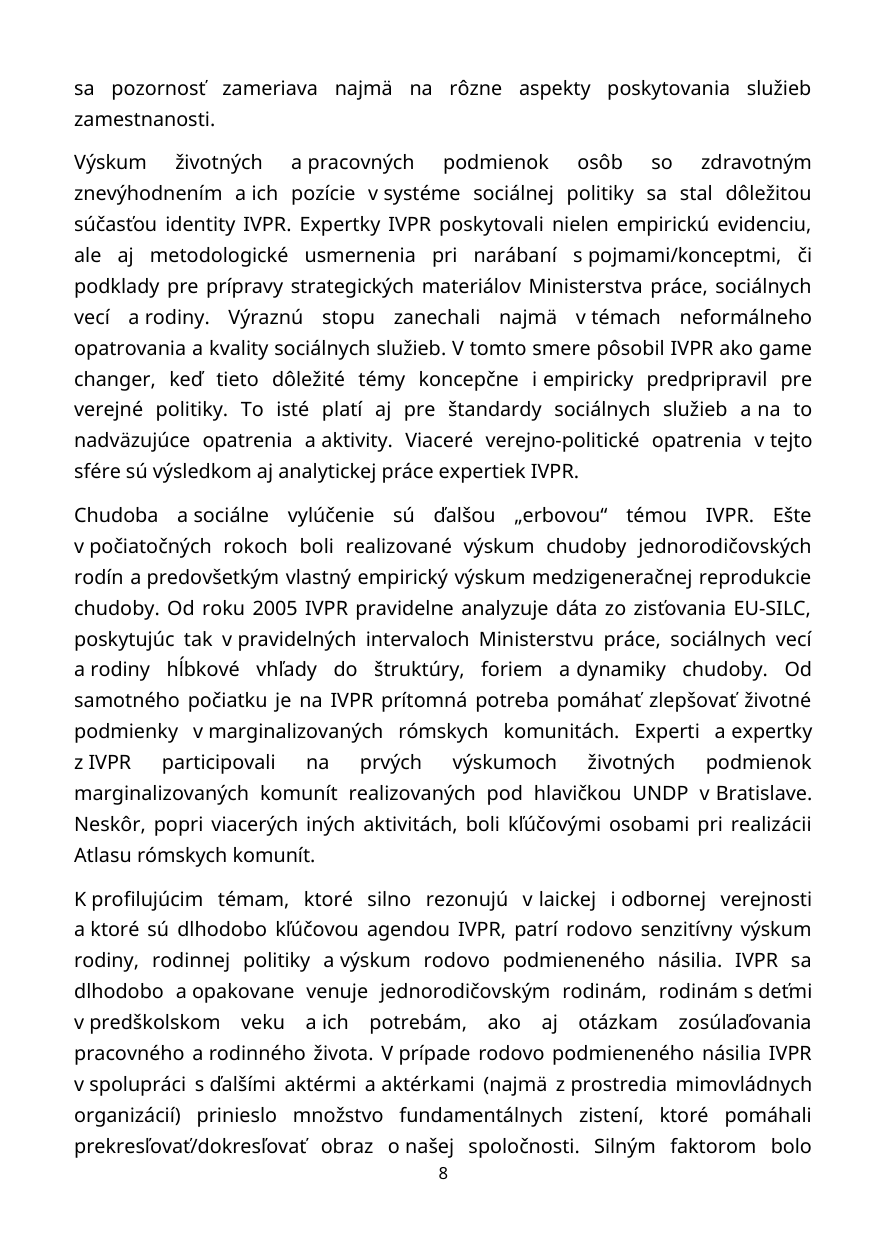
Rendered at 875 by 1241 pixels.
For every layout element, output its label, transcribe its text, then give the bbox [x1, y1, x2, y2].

text Chudoba a sociálne vylúčenie sú ďalšou „erbovou“ témou IVPR. Ešte v počiatočných rokoch boli realizované výskum chudoby jednorodičovských rodín a predovšetkým vlastný empirický výskum medzigeneračnej reprodukcie chudoby. Od roku 2005 IVPR pravidelne analyzuje dáta zo zisťovania EU-SILC, poskytujúc tak v pravidelných intervaloch Ministerstvu práce, sociálnych vecí a rodiny hĺbkové vhľady do štruktúry, foriem a dynamiky chudoby. Od samotného počiatku je na IVPR prítomná potreba pomáhať zlepšovať životné podmienky v marginalizovaných rómskych komunitách. Experti a expertky z IVPR participovali na prvých výskumoch životných podmienok marginalizovaných komunít realizovaných pod hlavičkou UNDP v Bratislave. Neskôr, popri viacerých iných aktivitách, boli kľúčovými osobami pri realizácii Atlasu rómskych komunít. [74, 501, 812, 868]
text Výskum životných a pracovných podmienok osôb so zdravotným znevýhodnením a ich pozície v systéme sociálnej politiky sa stal dôležitou súčasťou identity IVPR. Expertky IVPR poskytovali nielen empirickú evidenciu, ale aj metodologické usmernenia pri narábaní s pojmami/konceptmi, či podklady pre prípravy strategických materiálov Ministerstva práce, sociálnych vecí a rodiny. Výraznú stopu zanechali najmä v témach neformálneho opatrovania a kvality sociálnych služieb. V tomto smere pôsobil IVPR ako game changer, keď tieto dôležité témy koncepčne i empiricky predpripravil pre verejné politiky. To isté platí aj pre štandardy sociálnych služieb a na to nadväzujúce opatrenia a aktivity. Viaceré verejno-politické opatrenia v tejto sfére sú výsledkom aj analytickej práce expertiek IVPR. [74, 148, 812, 484]
text sa pozornosť zameriava najmä na rôzne aspekty poskytovania služieb zamestnanosti. [74, 74, 812, 132]
text K profilujúcim témam, ktoré silno rezonujú v laickej i odbornej verejnosti a ktoré sú dlhodobo kľúčovou agendou IVPR, patrí rodovo senzitívny výskum rodiny, rodinnej politiky a výskum rodovo podmieneného násilia. IVPR sa dlhodobo a opakovane venuje jednorodičovským rodinám, rodinám s deťmi v predškolskom veku a ich potrebám, ako aj otázkam zosúlaďovania pracovného a rodinného života. V prípade rodovo podmieneného násilia IVPR v spolupráci s ďalšími aktérmi a aktérkami (najmä z prostredia mimovládnych organizácií) prinieslo množstvo fundamentálnych zistení, ktoré pomáhali prekresľovať/dokresľovať obraz o našej spoločnosti. Silným faktorom bolo [74, 885, 812, 1159]
